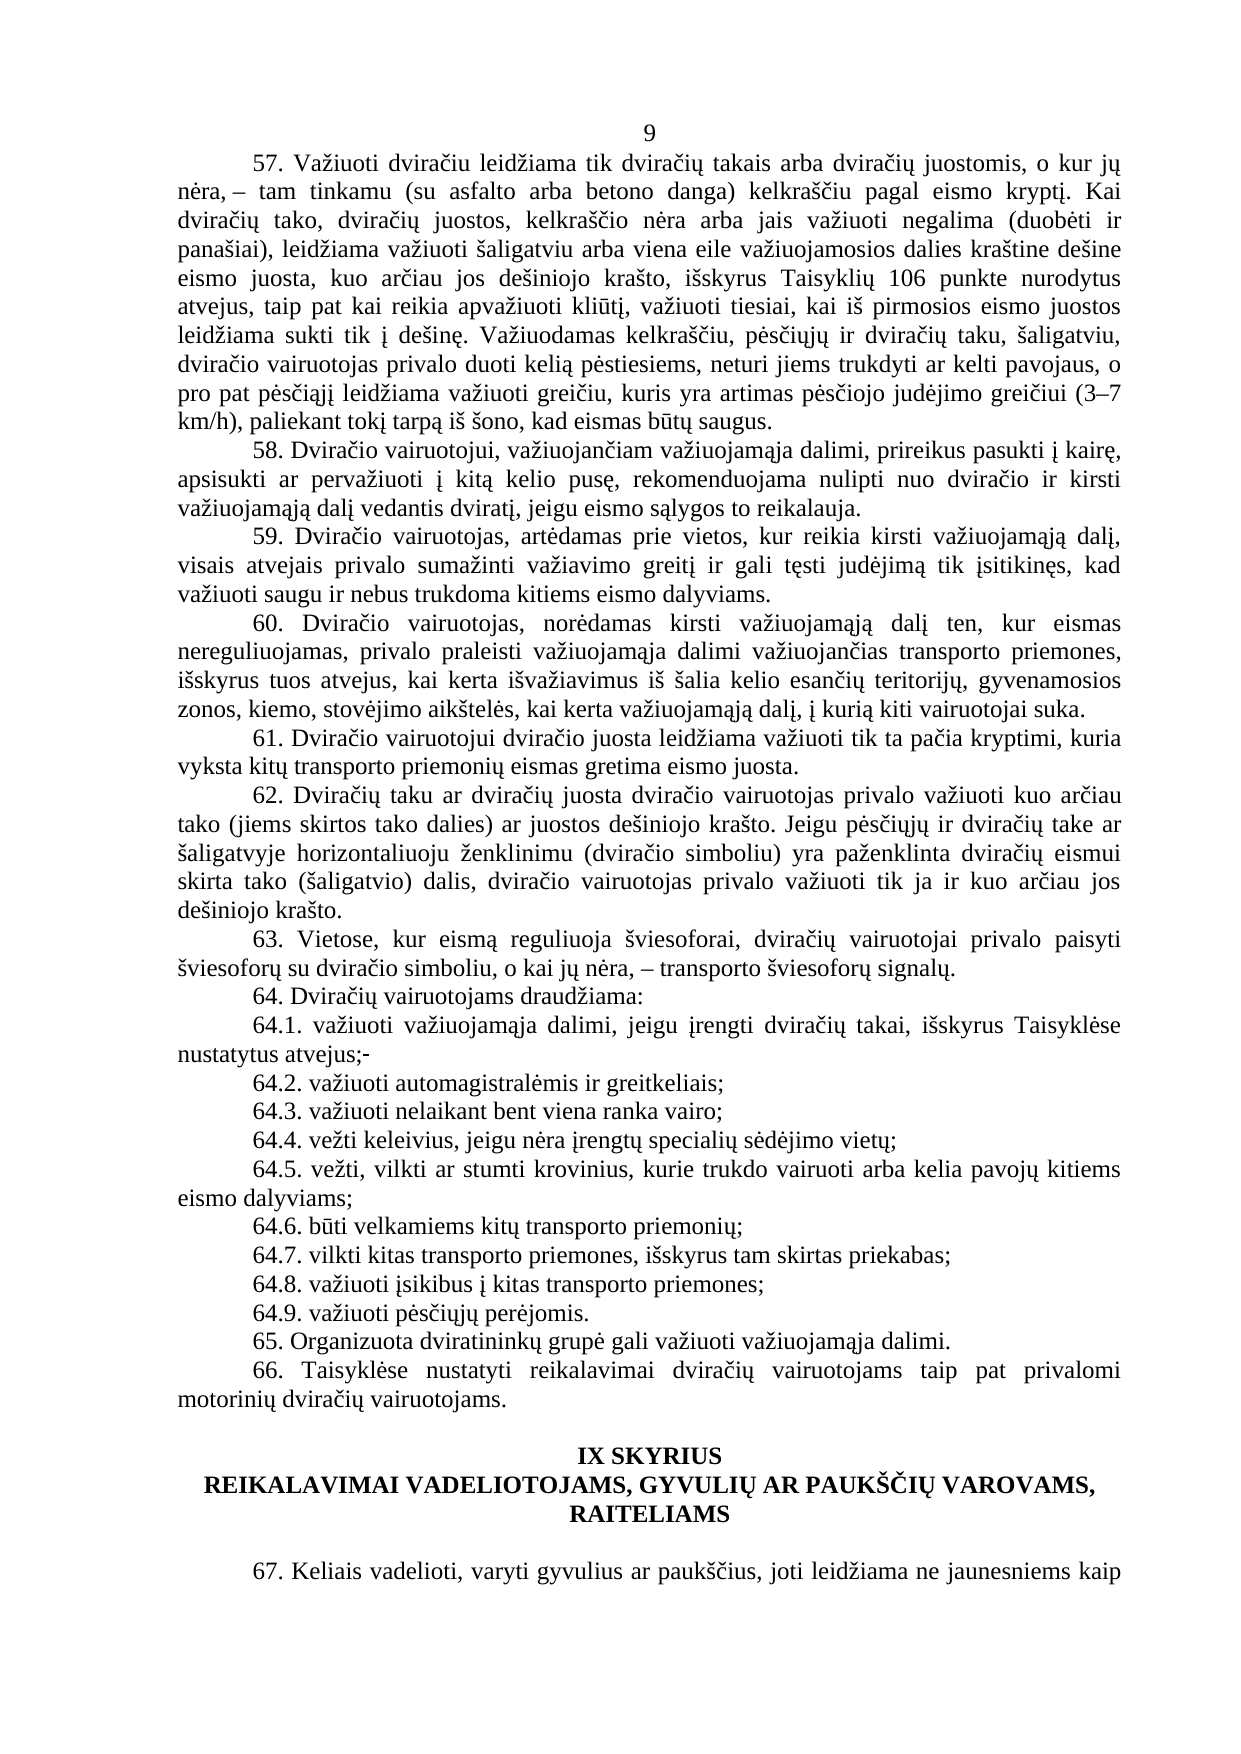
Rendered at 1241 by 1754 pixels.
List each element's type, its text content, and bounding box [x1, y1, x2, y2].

text 64.6. būti velkamiems kitų transporto priemonių; [177, 1211, 1122, 1240]
text 64.7. vilkti kitas transporto priemones, išskyrus tam skirtas priekabas; [177, 1240, 1122, 1269]
text 66. Taisyklėse nustatyti reikalavimai dviračių vairuotojams taip pat privalomi motorinių dviračių vairuotojams. [177, 1355, 1122, 1413]
text 64.3. važiuoti nelaikant bent viena ranka vairo; [177, 1096, 1122, 1125]
text 65. Organizuota dviratininkų grupė gali važiuoti važiuojamąja dalimi. [177, 1326, 1122, 1355]
text 61. Dviračio vairuotojui dviračio juosta leidžiama važiuoti tik ta pačia kryptimi, kuria vyksta kitų transporto priemonių eismas gretima eismo juosta. [177, 723, 1122, 780]
text IX SKYRIUS [177, 1441, 1122, 1470]
text 67. Keliais vadelioti, varyti gyvulius ar paukščius, joti leidžiama ne jaunesniems kaip [177, 1556, 1122, 1585]
text 63. Vietose, kur eismą reguliuoja šviesoforai, dviračių vairuotojai privalo paisyti šviesoforų su dviračio simboliu, o kai jų nėra, – transporto šviesoforų signalų. [177, 924, 1122, 981]
text 64. Dviračių vairuotojams draudžiama: [177, 981, 1122, 1010]
text 64.9. važiuoti pėsčiųjų perėjomis. [177, 1298, 1122, 1326]
text 64.2. važiuoti automagistralėmis ir greitkeliais; [177, 1068, 1122, 1096]
text 58. Dviračio vairuotojui, važiuojančiam važiuojamąja dalimi, prireikus pasukti į kairę, apsisukti ar pervažiuoti į kitą kelio pusę, rekomenduojama nulipti nuo dviračio ir kirsti važiuojamąją dalį vedantis dviratį, jeigu eismo sąlygos to reikalauja. [177, 435, 1122, 521]
text 59. Dviračio vairuotojas, artėdamas prie vietos, kur reikia kirsti važiuojamąją dalį, visais atvejais privalo sumažinti važiavimo greitį ir gali tęsti judėjimą tik įsitikinęs, kad važiuoti saugu ir nebus trukdoma kitiems eismo dalyviams. [177, 521, 1122, 608]
text 64.5. vežti, vilkti ar stumti krovinius, kurie trukdo vairuoti arba kelia pavojų kitiems eismo dalyviams; [177, 1154, 1122, 1211]
text REIKALAVIMAI VADELIOTOJAMS, GYVULIŲ AR PAUKŠČIŲ VAROVAMS, RAITELIAMS [177, 1470, 1122, 1528]
text 57. Važiuoti dviračiu leidžiama tik dviračių takais arba dviračių juostomis, o kur jų nėra, – tam tinkamu (su asfalto arba betono danga) kelkraščiu pagal eismo kryptį. Kai dviračių tako, dviračių juostos, kelkraščio nėra arba jais važiuoti negalima (duobėti ir panašiai), leidžiama važiuoti šaligatviu arba viena eile važiuojamosios dalies kraštine dešine eismo juosta, kuo arčiau jos dešiniojo krašto, išskyrus Taisyklių 106 punkte nurodytus atvejus, taip pat kai reikia apvažiuoti kliūtį, važiuoti tiesiai, kai iš pirmosios eismo juostos leidžiama sukti tik į dešinę. Važiuodamas kelkraščiu, pėsčiųjų ir dviračių taku, šaligatviu, dviračio vairuotojas privalo duoti kelią pėstiesiems, neturi jiems trukdyti ar kelti pavojaus, o pro pat pėsčiąjį leidžiama važiuoti greičiu, kuris yra artimas pėsčiojo judėjimo greičiui (3–7 km/h), paliekant tokį tarpą iš šono, kad eismas būtų saugus. [177, 148, 1122, 435]
text 64.1. važiuoti važiuojamąja dalimi, jeigu įrengti dviračių takai, išskyrus Taisyklėse nustatytus atvejus; [177, 1010, 1122, 1068]
text 64.8. važiuoti įsikibus į kitas transporto priemones; [177, 1269, 1122, 1298]
text 64.4. vežti keleivius, jeigu nėra įrengtų specialių sėdėjimo vietų; [177, 1125, 1122, 1154]
text 62. Dviračių taku ar dviračių juosta dviračio vairuotojas privalo važiuoti kuo arčiau tako (jiems skirtos tako dalies) ar juostos dešiniojo krašto. Jeigu pėsčiųjų ir dviračių take ar šaligatvyje horizontaliuoju ženklinimu (dviračio simboliu) yra paženklinta dviračių eismui skirta tako (šaligatvio) dalis, dviračio vairuotojas privalo važiuoti tik ja ir kuo arčiau jos dešiniojo krašto. [177, 780, 1122, 924]
text 60. Dviračio vairuotojas, norėdamas kirsti važiuojamąją dalį ten, kur eismas nereguliuojamas, privalo praleisti važiuojamąja dalimi važiuojančias transporto priemones, išskyrus tuos atvejus, kai kerta išvažiavimus iš šalia kelio esančių teritorijų, gyvenamosios zonos, kiemo, stovėjimo aikštelės, kai kerta važiuojamąją dalį, į kurią kiti vairuotojai suka. [177, 608, 1122, 723]
